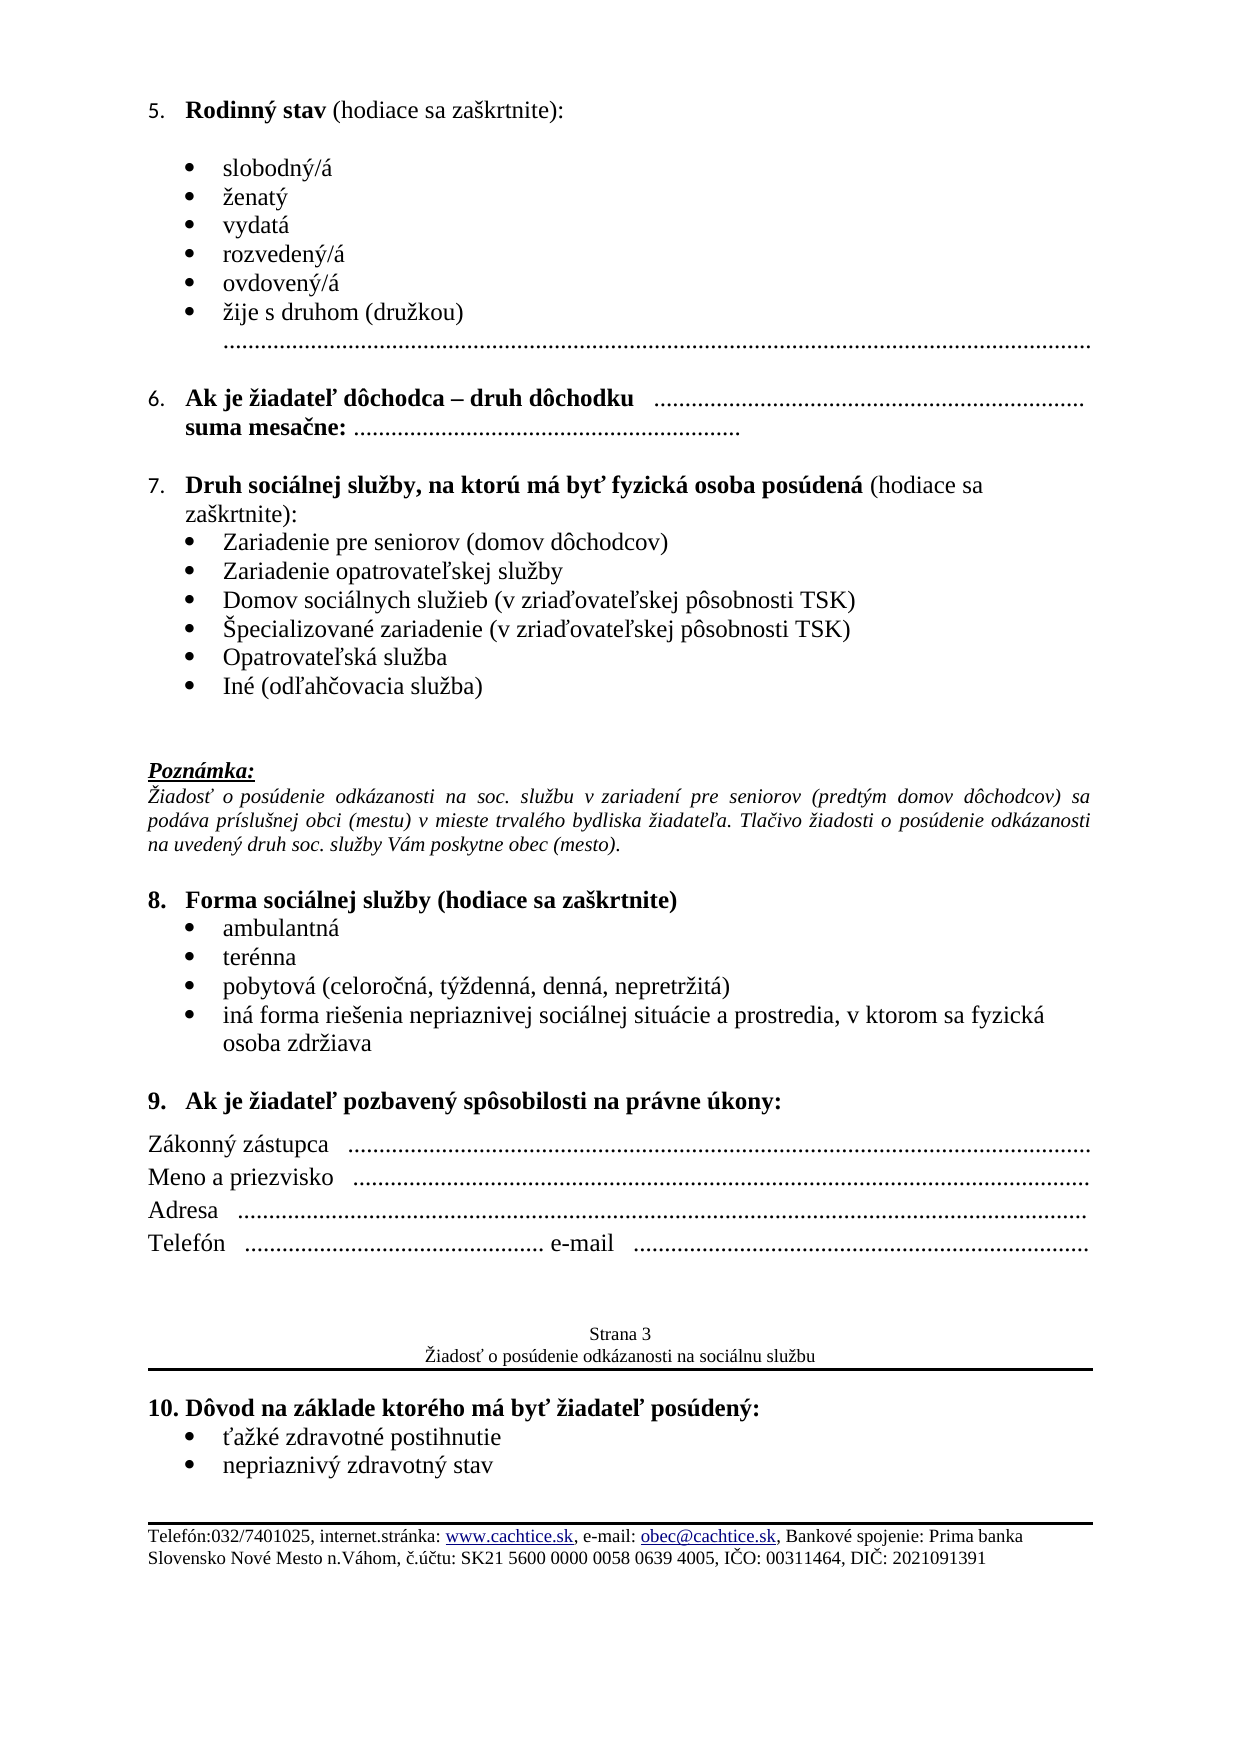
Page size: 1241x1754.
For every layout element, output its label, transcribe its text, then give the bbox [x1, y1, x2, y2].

list ambulantná [185, 913, 1093, 942]
text Zákonný zástupca ....................................................................................................................... [148, 1129, 1093, 1158]
list iná forma riešenia nepriaznivej sociálnej situácie a prostredia, v ktorom sa fyzická osoba zdržiava [185, 1000, 1093, 1057]
text Meno a priezvisko ...................................................................................................................... [148, 1162, 1093, 1191]
list Zariadenie pre seniorov (domov dôchodcov) [185, 527, 1093, 556]
list Špecializované zariadenie (v zriaďovateľskej pôsobnosti TSK) [185, 614, 1093, 642]
list Dôvod na základe ktorého má byť žiadateľ posúdený: [148, 1393, 1093, 1422]
text Poznámka: [148, 757, 1093, 784]
list Domov sociálnych služieb (v zriaďovateľskej pôsobnosti TSK) [185, 585, 1093, 614]
list Forma sociálnej služby (hodiace sa zaškrtnite) [148, 885, 1093, 913]
text suma mesačne: .............................................................. [185, 412, 1093, 441]
list slobodný/á [185, 153, 1093, 182]
list rozvedený/á [185, 239, 1093, 268]
list Ak je žiadateľ dôchodca – druh dôchodku ..................................................................... [148, 383, 1093, 412]
list Iné (odľahčovacia služba) [185, 671, 1093, 700]
list ženatý [185, 182, 1093, 211]
list Druh sociálnej služby, na ktorú má byť fyzická osoba posúdená (hodiace sa zaškrtnite): [148, 470, 1093, 527]
text ........................................................................................................................................... [223, 326, 1093, 354]
list pobytová (celoročná, týždenná, denná, nepretržitá) [185, 971, 1093, 1000]
list žije s druhom (družkou) [185, 297, 1093, 326]
text Žiadosť o posúdenie odkázanosti na soc. službu v zariadení pre seniorov (predtým domov dôchodcov) sa podáva príslušnej obci (mestu) v mieste trvalého bydliska žiadateľa. Tlačivo žiadosti o posúdenie odkázanosti na uvedený druh soc. služby Vám poskytne obec (mesto). [148, 784, 1093, 856]
text Žiadosť o posúdenie odkázanosti na sociálnu službu [148, 1344, 1093, 1368]
list terénna [185, 942, 1093, 971]
text Adresa ........................................................................................................................................ [148, 1195, 1093, 1224]
text Telefón ................................................ e-mail ......................................................................... [148, 1228, 1093, 1257]
list Opatrovateľská služba [185, 642, 1093, 671]
list vydatá [185, 211, 1093, 239]
text Strana 3 [148, 1323, 1093, 1344]
list ovdovený/á [185, 268, 1093, 297]
list ťažké zdravotné postihnutie [185, 1422, 1093, 1450]
list Ak je žiadateľ pozbavený spôsobilosti na právne úkony: [148, 1086, 1093, 1115]
list Zariadenie opatrovateľskej služby [185, 556, 1093, 585]
list Rodinný stav (hodiace sa zaškrtnite): [148, 95, 1093, 124]
list nepriaznivý zdravotný stav [185, 1450, 1093, 1479]
